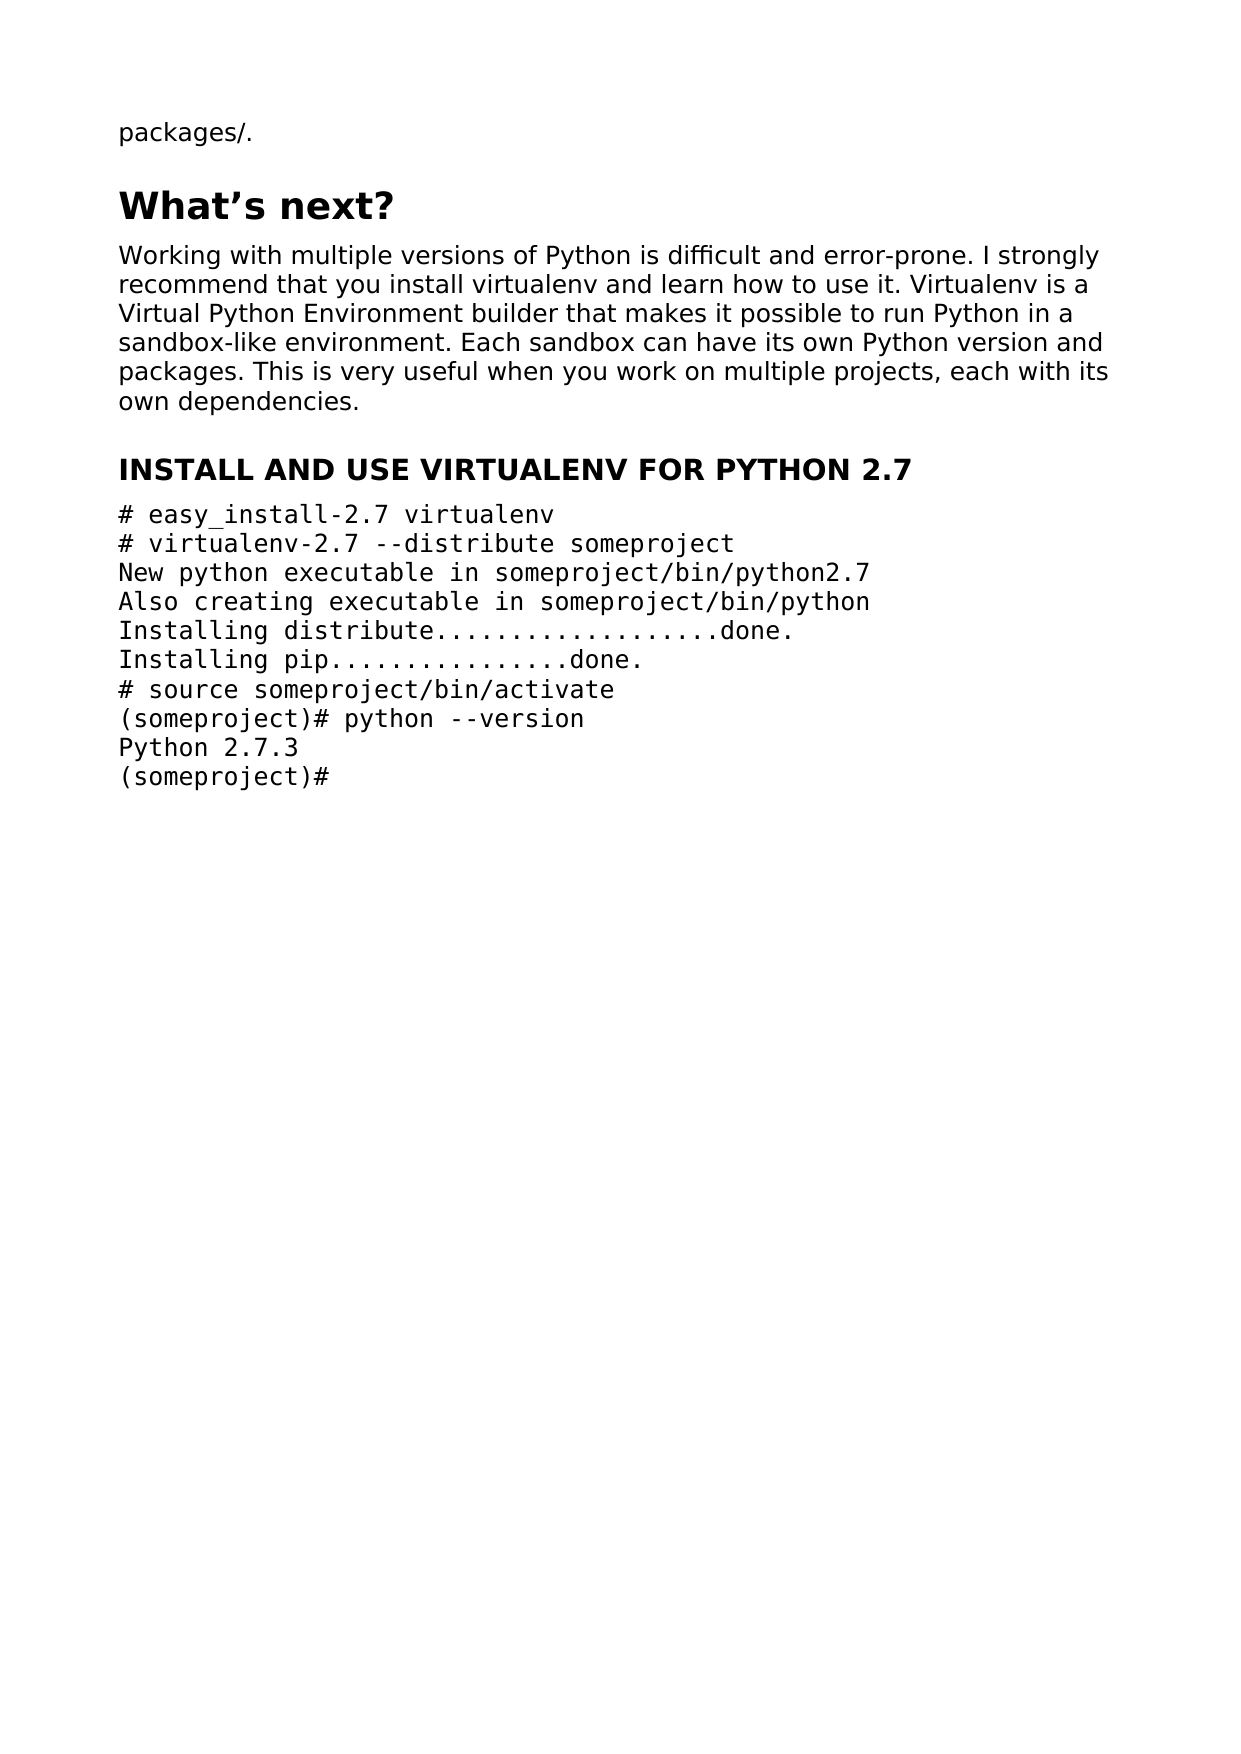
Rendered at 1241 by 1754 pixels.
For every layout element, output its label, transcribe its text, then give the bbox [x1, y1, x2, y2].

text Working with multiple versions of Python is difficult and error-prone. I strongly recommend that you install virtualenv and learn how to use it. Virtualenv is a Virtual Python Environment builder that makes it possible to run Python in a sandbox-like environment. Each sandbox can have its own Python version and packages. This is very useful when you work on multiple projects, each with its own dependencies. [118, 241, 1122, 416]
subtitle What’s next? [118, 185, 1122, 228]
text packages/. [118, 118, 1122, 147]
text # easy_install-2.7 virtualenv # virtualenv-2.7 --distribute someproject New python executable in someproject/bin/python2.7 Also creating executable in someproject/bin/python Installing distribute...................done. Installing pip................done. # source someproject/bin/activate (someproject)# python --version Python 2.7.3 (someproject)# [118, 500, 1122, 792]
subtitle INSTALL AND USE VIRTUALENV FOR PYTHON 2.7 [118, 453, 1122, 487]
